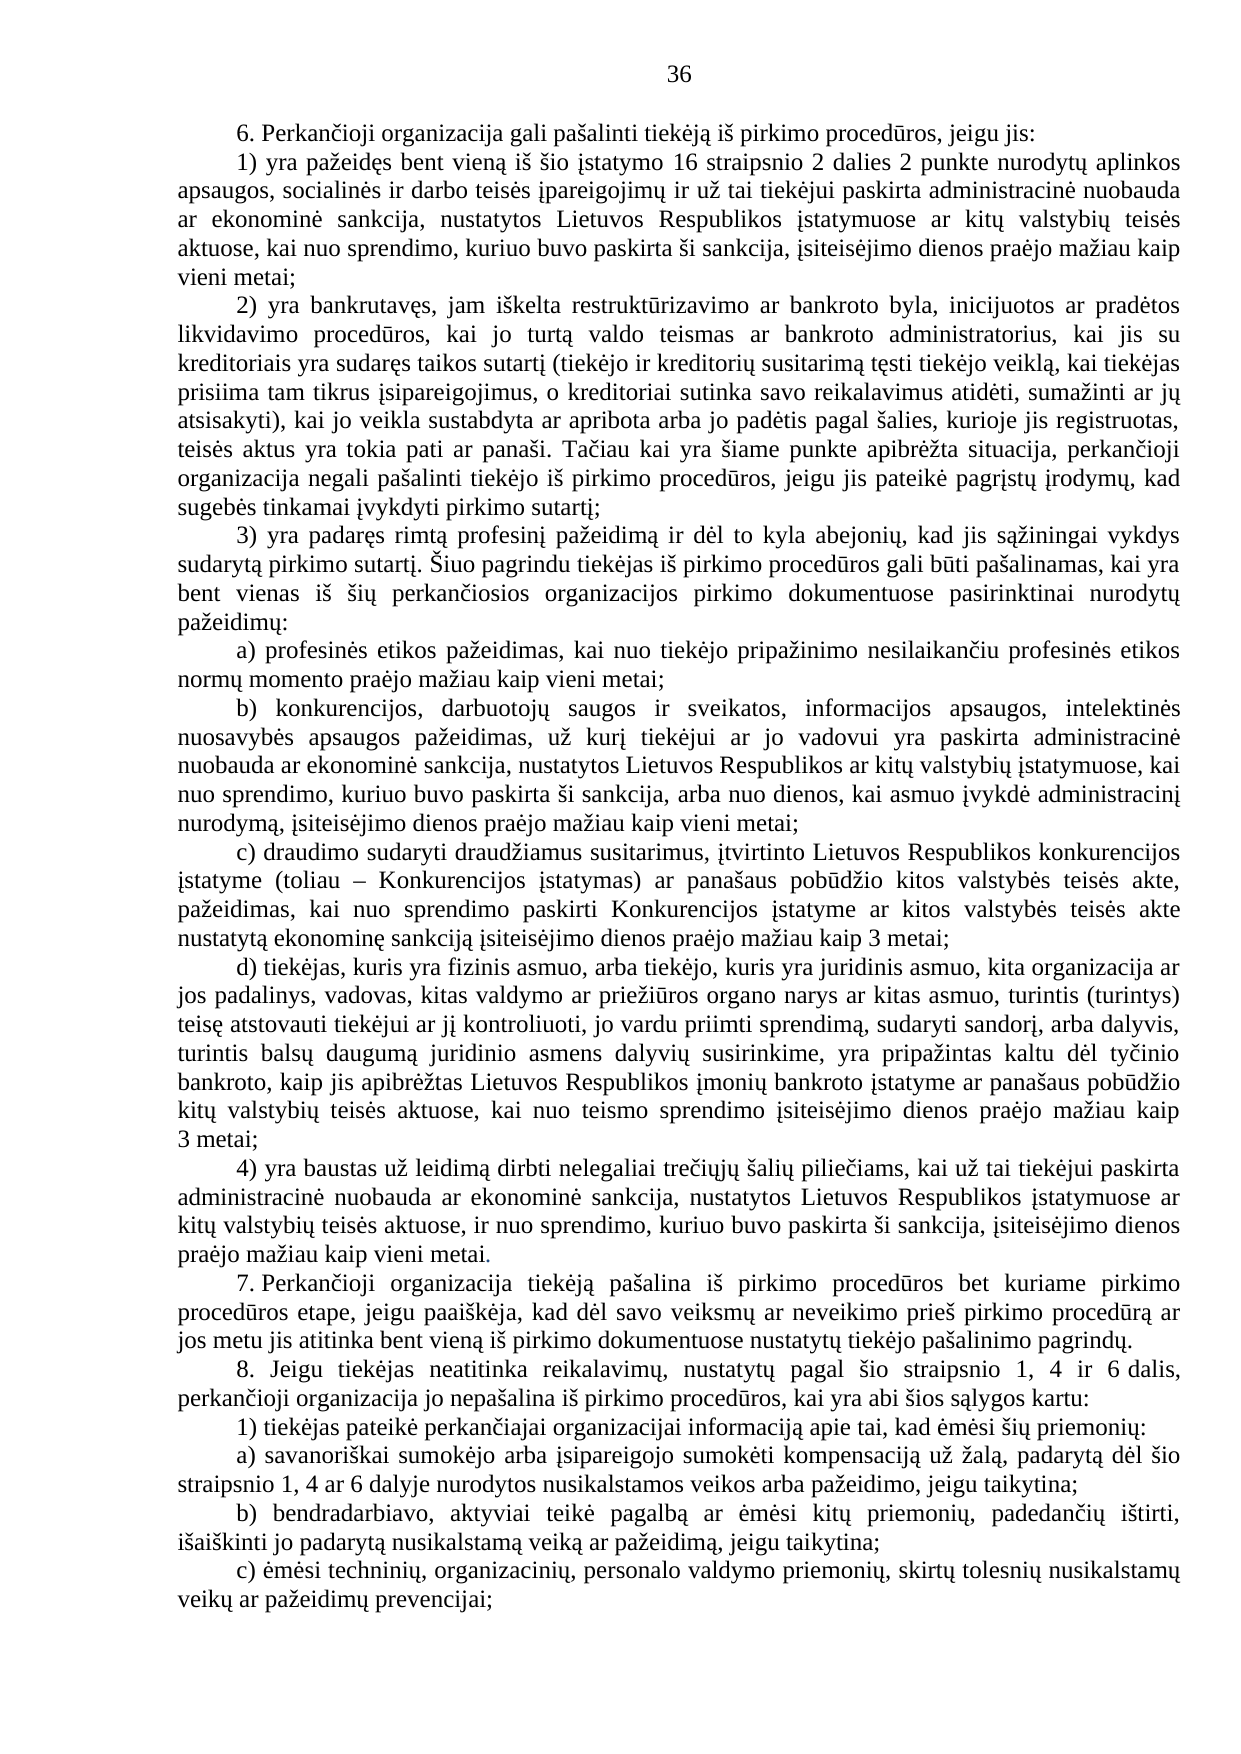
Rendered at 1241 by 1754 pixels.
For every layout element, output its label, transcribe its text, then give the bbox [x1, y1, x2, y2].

text 4) yra baustas už leidimą dirbti nelegaliai trečiųjų šalių piliečiams, kai už tai tiekėjui paskirta administracinė nuobauda ar ekonominė sankcija, nustatytos Lietuvos Respublikos įstatymuose ar kitų valstybių teisės aktuose, ir nuo sprendimo, kuriuo buvo paskirta ši sankcija, įsiteisėjimo dienos praėjo mažiau kaip vieni metai. [177, 1153, 1181, 1268]
text 1) yra pažeidęs bent vieną iš šio įstatymo 16 straipsnio 2 dalies 2 punkte nurodytų aplinkos apsaugos, socialinės ir darbo teisės įpareigojimų ir už tai tiekėjui paskirta administracinė nuobauda ar ekonominė sankcija, nustatytos Lietuvos Respublikos įstatymuose ar kitų valstybių teisės aktuose, kai nuo sprendimo, kuriuo buvo paskirta ši sankcija, įsiteisėjimo dienos praėjo mažiau kaip vieni metai; [177, 147, 1181, 291]
text 3) yra padaręs rimtą profesinį pažeidimą ir dėl to kyla abejonių, kad jis sąžiningai vykdys sudarytą pirkimo sutartį. Šiuo pagrindu tiekėjas iš pirkimo procedūros gali būti pašalinamas, kai yra bent vienas iš šių perkančiosios organizacijos pirkimo dokumentuose pasirinktinai nurodytų pažeidimų: [177, 521, 1181, 636]
text 6. Perkančioji organizacija gali pašalinti tiekėją iš pirkimo procedūros, jeigu jis: [177, 118, 1181, 147]
text c) draudimo sudaryti draudžiamus susitarimus, įtvirtinto Lietuvos Respublikos konkurencijos įstatyme (toliau – Konkurencijos įstatymas) ar panašaus pobūdžio kitos valstybės teisės akte, pažeidimas, kai nuo sprendimo paskirti Konkurencijos įstatyme ar kitos valstybės teisės akte nustatytą ekonominę sankciją įsiteisėjimo dienos praėjo mažiau kaip 3 metai; [177, 837, 1181, 952]
text b) konkurencijos, darbuotojų saugos ir sveikatos, informacijos apsaugos, intelektinės nuosavybės apsaugos pažeidimas, už kurį tiekėjui ar jo vadovui yra paskirta administracinė nuobauda ar ekonominė sankcija, nustatytos Lietuvos Respublikos ar kitų valstybių įstatymuose, kai nuo sprendimo, kuriuo buvo paskirta ši sankcija, arba nuo dienos, kai asmuo įvykdė administracinį nurodymą, įsiteisėjimo dienos praėjo mažiau kaip vieni metai; [177, 693, 1181, 837]
text a) savanoriškai sumokėjo arba įsipareigojo sumokėti kompensaciją už žalą, padarytą dėl šio straipsnio 1, 4 ar 6 dalyje nurodytos nusikalstamos veikos arba pažeidimo, jeigu taikytina; [177, 1441, 1181, 1498]
text 7. Perkančioji organizacija tiekėją pašalina iš pirkimo procedūros bet kuriame pirkimo procedūros etape, jeigu paaiškėja, kad dėl savo veiksmų ar neveikimo prieš pirkimo procedūrą ar jos metu jis atitinka bent vieną iš pirkimo dokumentuose nustatytų tiekėjo pašalinimo pagrindų. [177, 1268, 1181, 1354]
text d) tiekėjas, kuris yra fizinis asmuo, arba tiekėjo, kuris yra juridinis asmuo, kita organizacija ar jos padalinys, vadovas, kitas valdymo ar priežiūros organo narys ar kitas asmuo, turintis (turintys) teisę atstovauti tiekėjui ar jį kontroliuoti, jo vardu priimti sprendimą, sudaryti sandorį, arba dalyvis, turintis balsų daugumą juridinio asmens dalyvių susirinkime, yra pripažintas kaltu dėl tyčinio bankroto, kaip jis apibrėžtas Lietuvos Respublikos įmonių bankroto įstatyme ar panašaus pobūdžio kitų valstybių teisės aktuose, kai nuo teismo sprendimo įsiteisėjimo dienos praėjo mažiau kaip 3 metai; [177, 952, 1181, 1153]
text b) bendradarbiavo, aktyviai teikė pagalbą ar ėmėsi kitų priemonių, padedančių ištirti, išaiškinti jo padarytą nusikalstamą veiką ar pažeidimą, jeigu taikytina; [177, 1498, 1181, 1556]
text 1) tiekėjas pateikė perkančiajai organizacijai informaciją apie tai, kad ėmėsi šių priemonių: [177, 1412, 1181, 1441]
text 8. Jeigu tiekėjas neatitinka reikalavimų, nustatytų pagal šio straipsnio 1, 4 ir 6 dalis, perkančioji organizacija jo nepašalina iš pirkimo procedūros, kai yra abi šios sąlygos kartu: [177, 1354, 1181, 1412]
text c) ėmėsi techninių, organizacinių, personalo valdymo priemonių, skirtų tolesnių nusikalstamų veikų ar pažeidimų prevencijai; [177, 1556, 1181, 1613]
text 2) yra bankrutavęs, jam iškelta restruktūrizavimo ar bankroto byla, inicijuotos ar pradėtos likvidavimo procedūros, kai jo turtą valdo teismas ar bankroto administratorius, kai jis su kreditoriais yra sudaręs taikos sutartį (tiekėjo ir kreditorių susitarimą tęsti tiekėjo veiklą, kai tiekėjas prisiima tam tikrus įsipareigojimus, o kreditoriai sutinka savo reikalavimus atidėti, sumažinti ar jų atsisakyti), kai jo veikla sustabdyta ar apribota arba jo padėtis pagal šalies, kurioje jis registruotas, teisės aktus yra tokia pati ar panaši. Tačiau kai yra šiame punkte apibrėžta situacija, perkančioji organizacija negali pašalinti tiekėjo iš pirkimo procedūros, jeigu jis pateikė pagrįstų įrodymų, kad sugebės tinkamai įvykdyti pirkimo sutartį; [177, 291, 1181, 521]
text a) profesinės etikos pažeidimas, kai nuo tiekėjo pripažinimo nesilaikančiu profesinės etikos normų momento praėjo mažiau kaip vieni metai; [177, 636, 1181, 693]
